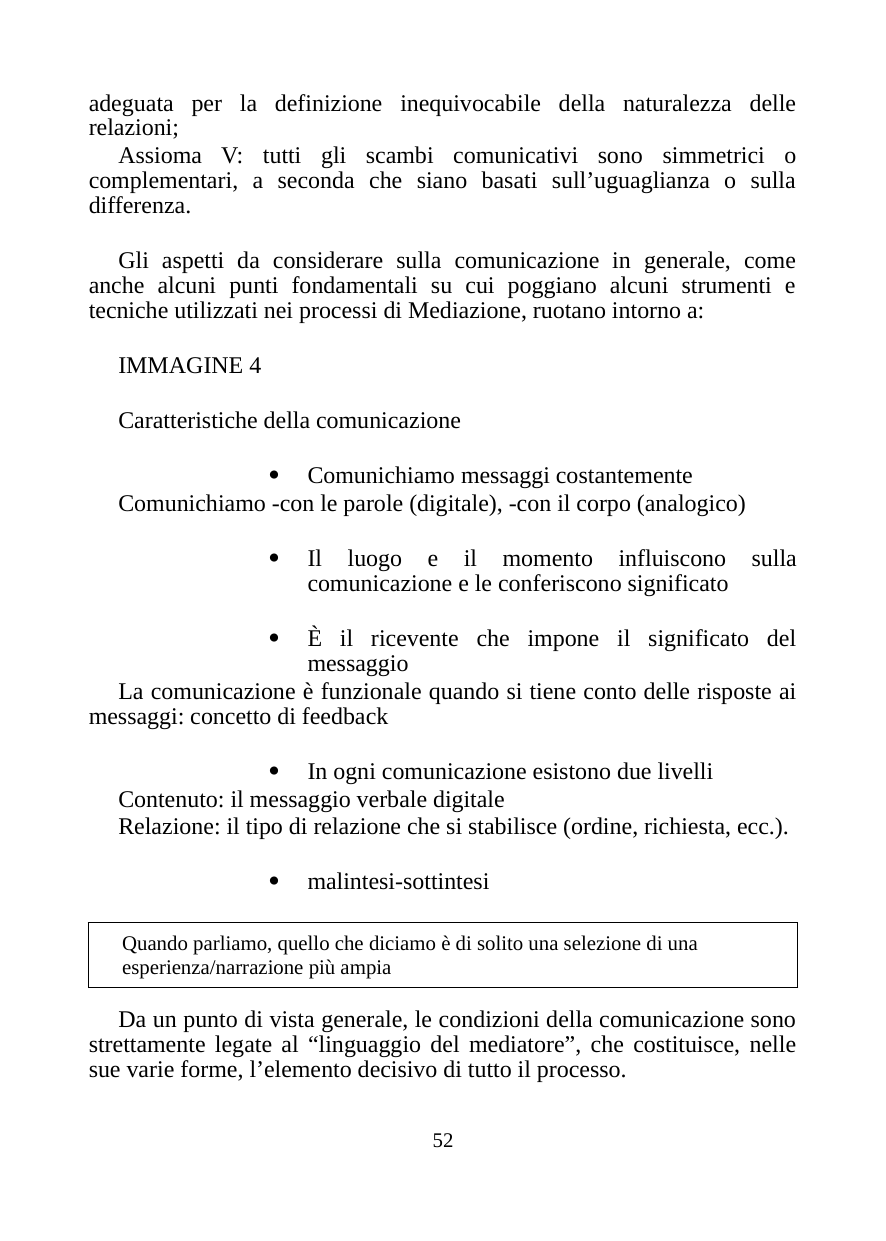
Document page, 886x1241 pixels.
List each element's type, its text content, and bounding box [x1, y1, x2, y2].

text Gli aspetti da considerare sulla comunicazione in generale, come anche alcuni punti fondamentali su cui poggiano alcuni strumenti e tecniche utilizzati nei processi di Mediazione, ruotano intorno a: [88, 246, 797, 323]
list In ogni comunicazione esistono due livelli [270, 757, 797, 784]
list È il ricevente che impone il significato del messaggio [270, 624, 797, 677]
text La comunicazione è funzionale quando si tiene conto delle risposte ai messaggi: concetto di feedback [88, 677, 797, 729]
text Quando parliamo, quello che diciamo è di solito una selezione di una [122, 931, 782, 955]
text IMMAGINE 4 [88, 351, 797, 379]
list Il luogo e il momento influiscono sulla comunicazione e le conferiscono significato [270, 544, 797, 597]
text esperienza/narrazione più ampia [122, 955, 782, 979]
text Assioma V: tutti gli scambi comunicativi sono simmetrici o complementari, a seconda che siano basati sull’uguaglianza o sulla differenza. [88, 141, 797, 218]
text adeguata per la definizione inequivocabile della naturalezza delle relazioni; [88, 88, 797, 141]
text Comunichiamo -con le parole (digitale), -con il corpo (analogico) [88, 489, 797, 517]
list malintesi-sottintesi [270, 867, 797, 895]
text Relazione: il tipo di relazione che si stabilisce (ordine, richiesta, ecc.). [88, 812, 797, 840]
text Caratteristiche della comunicazione [88, 406, 797, 434]
text Da un punto di vista generale, le condizioni della comunicazione sono strettamente legate al “linguaggio del mediatore”, che costituisce, nelle sue varie forme, l’elemento decisivo di tutto il processo. [88, 1005, 797, 1083]
text Contenuto: il messaggio verbale digitale [88, 784, 797, 812]
list Comunichiamo messaggi costantemente [270, 461, 797, 489]
